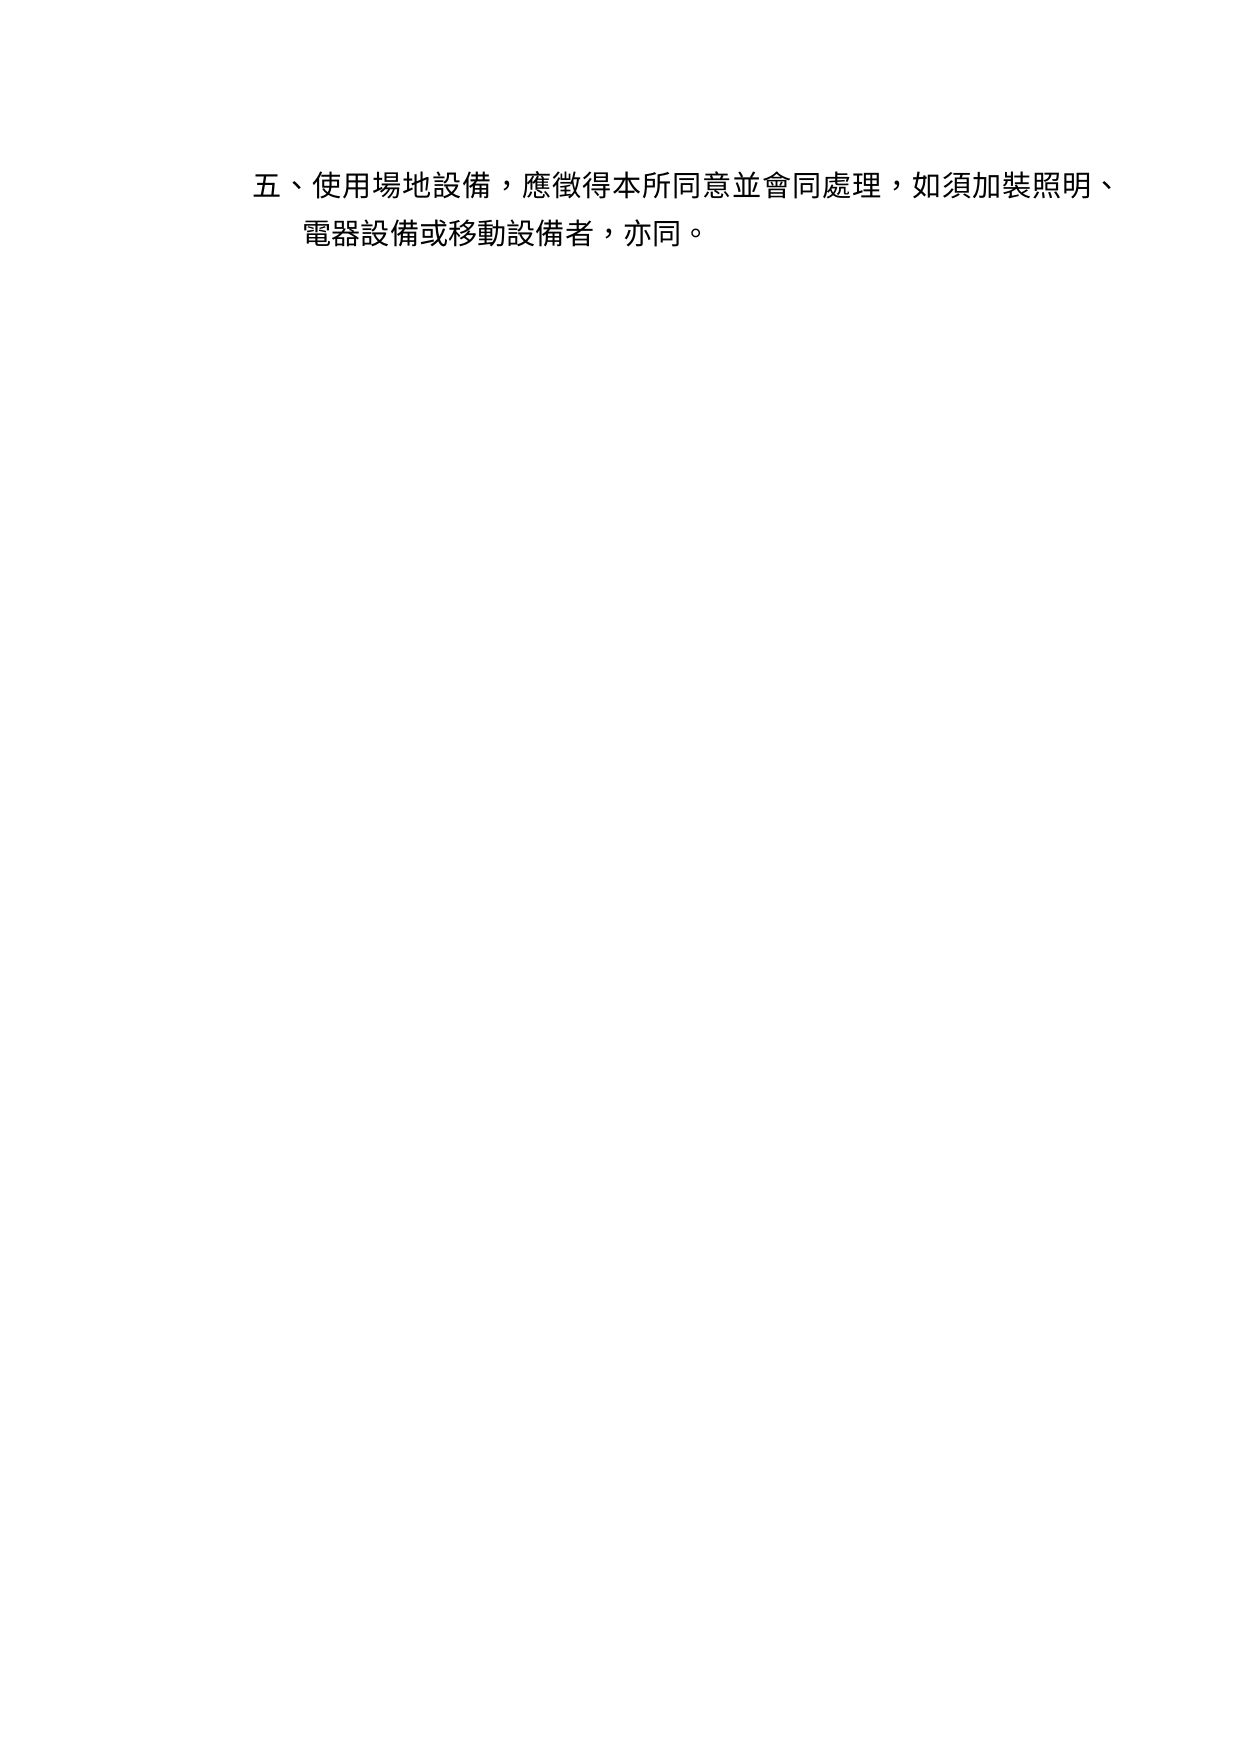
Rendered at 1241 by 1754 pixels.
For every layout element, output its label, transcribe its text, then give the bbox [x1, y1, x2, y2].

text 五、使用場地設備，應徵得本所同意並會同處理，如須加裝照明、電器設備或移動設備者，亦同。 [252, 158, 1092, 254]
